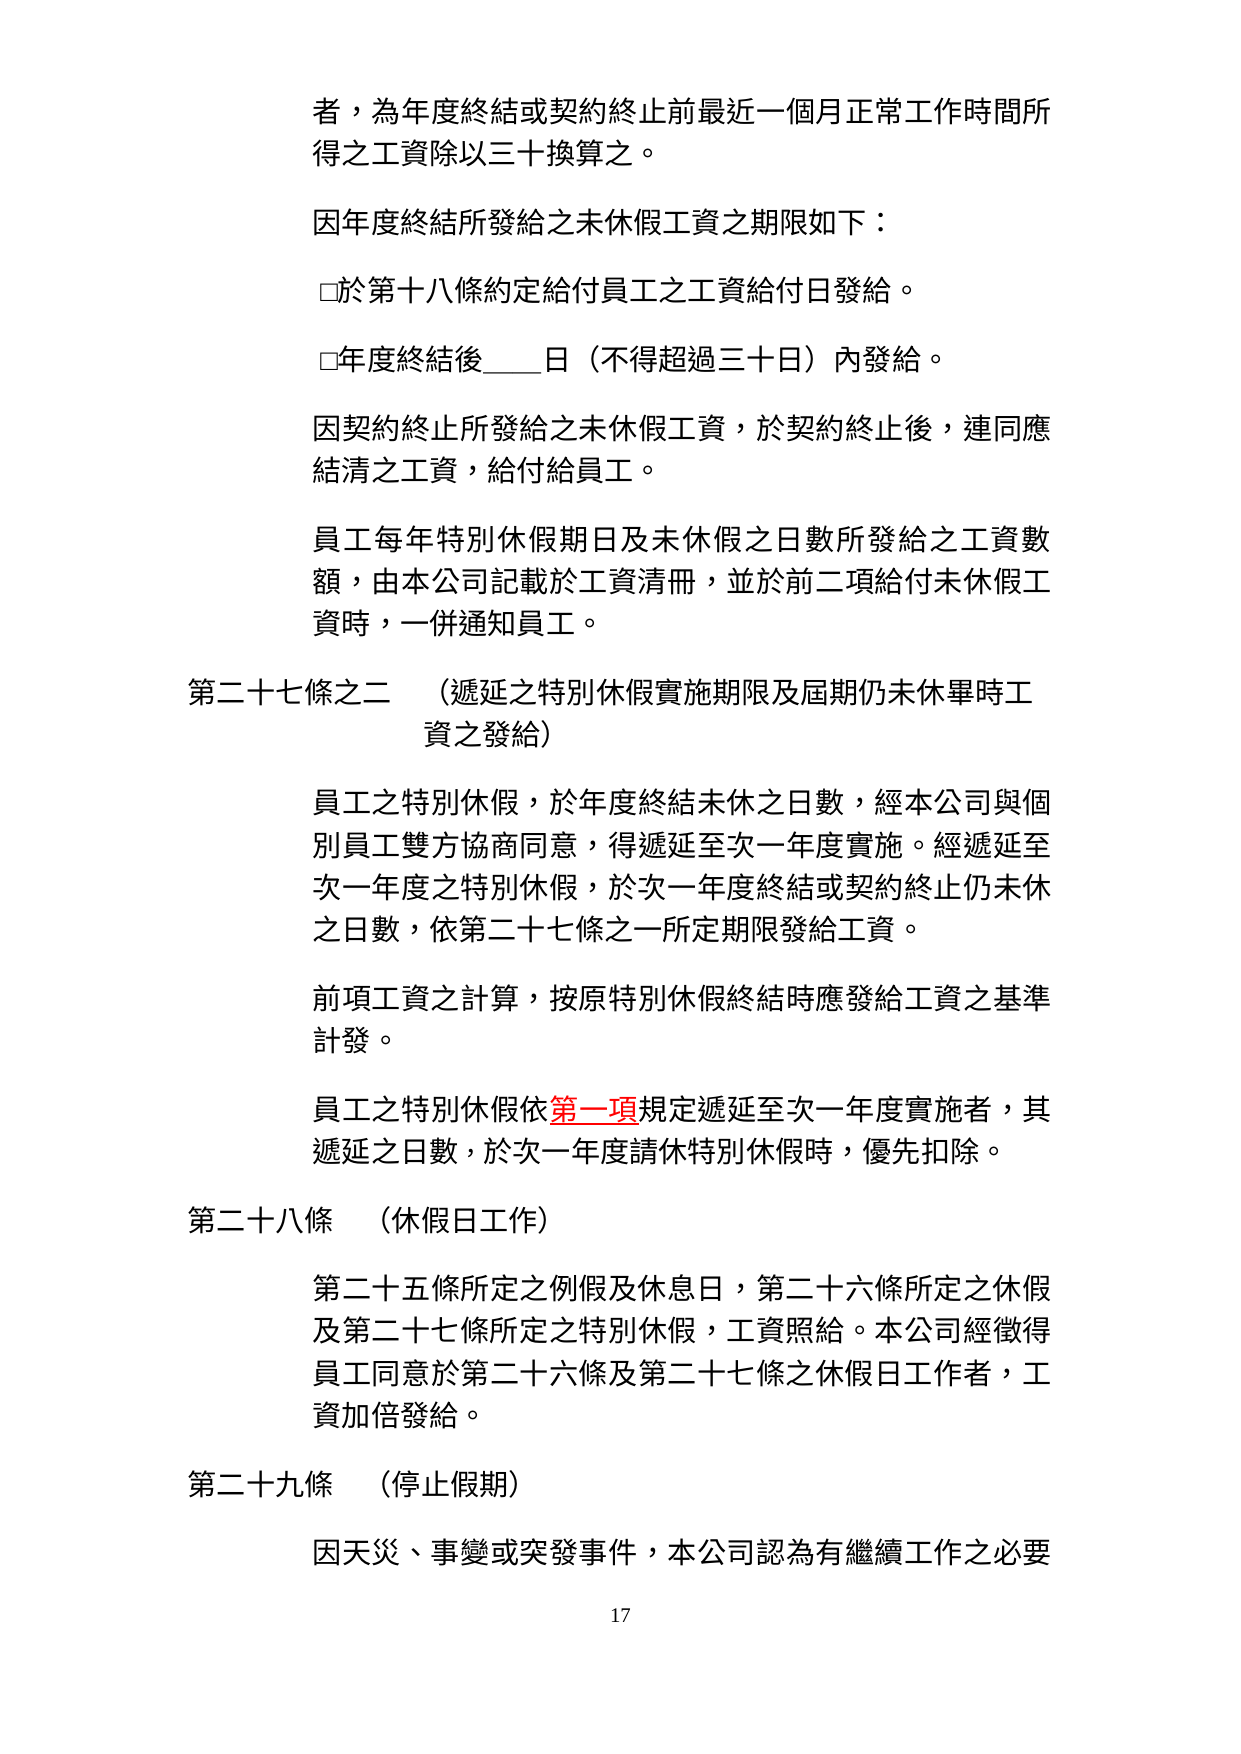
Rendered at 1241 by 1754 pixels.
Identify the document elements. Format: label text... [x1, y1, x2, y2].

text 因年度終結所發給之未休假工資之期限如下： [312, 199, 1053, 242]
text 第二十七條之二 （遞延之特別休假實施期限及屆期仍未休畢時工資之發給） [187, 669, 1053, 754]
text 第二十五條所定之例假及休息日，第二十六條所定之休假及第二十七條所定之特別休假，工資照給。本公司經徵得員工同意於第二十六條及第二十七條之休假日工作者，工資加倍發給。 [312, 1266, 1053, 1435]
text 者，為年度終結或契約終止前最近一個月正常工作時間所得之工資除以三十換算之。 [312, 89, 1053, 173]
text 員工之特別休假，於年度終結未休之日數，經本公司與個別員工雙方協商同意，得遞延至次一年度實施。經遞延至次一年度之特別休假，於次一年度終結或契約終止仍未休之日數，依第二十七條之一所定期限發給工資。 [312, 780, 1053, 949]
text 前項工資之計算，按原特別休假終結時應發給工資之基準計發。 [312, 976, 1053, 1060]
text 因契約終止所發給之未休假工資，於契約終止後，連同應結清之工資，給付給員工。 [312, 405, 1053, 490]
text 因天災、事變或突發事件，本公司認為有繼續工作之必要 [312, 1530, 1053, 1572]
text □年度終結後＿＿日（不得超過三十日）內發給。 [312, 337, 1053, 379]
text 第二十九條 （停止假期） [187, 1461, 1053, 1503]
text 第二十八條 （休假日工作） [187, 1197, 1053, 1239]
text 員工每年特別休假期日及未休假之日數所發給之工資數額，由本公司記載於工資清冊，並於前二項給付未休假工資時，一併通知員工。 [312, 516, 1053, 643]
text □於第十八條約定給付員工之工資給付日發給。 [312, 268, 1053, 310]
text 員工之特別休假依第一項規定遞延至次一年度實施者，其遞延之日數，於次一年度請休特別休假時，優先扣除。 [312, 1086, 1053, 1171]
